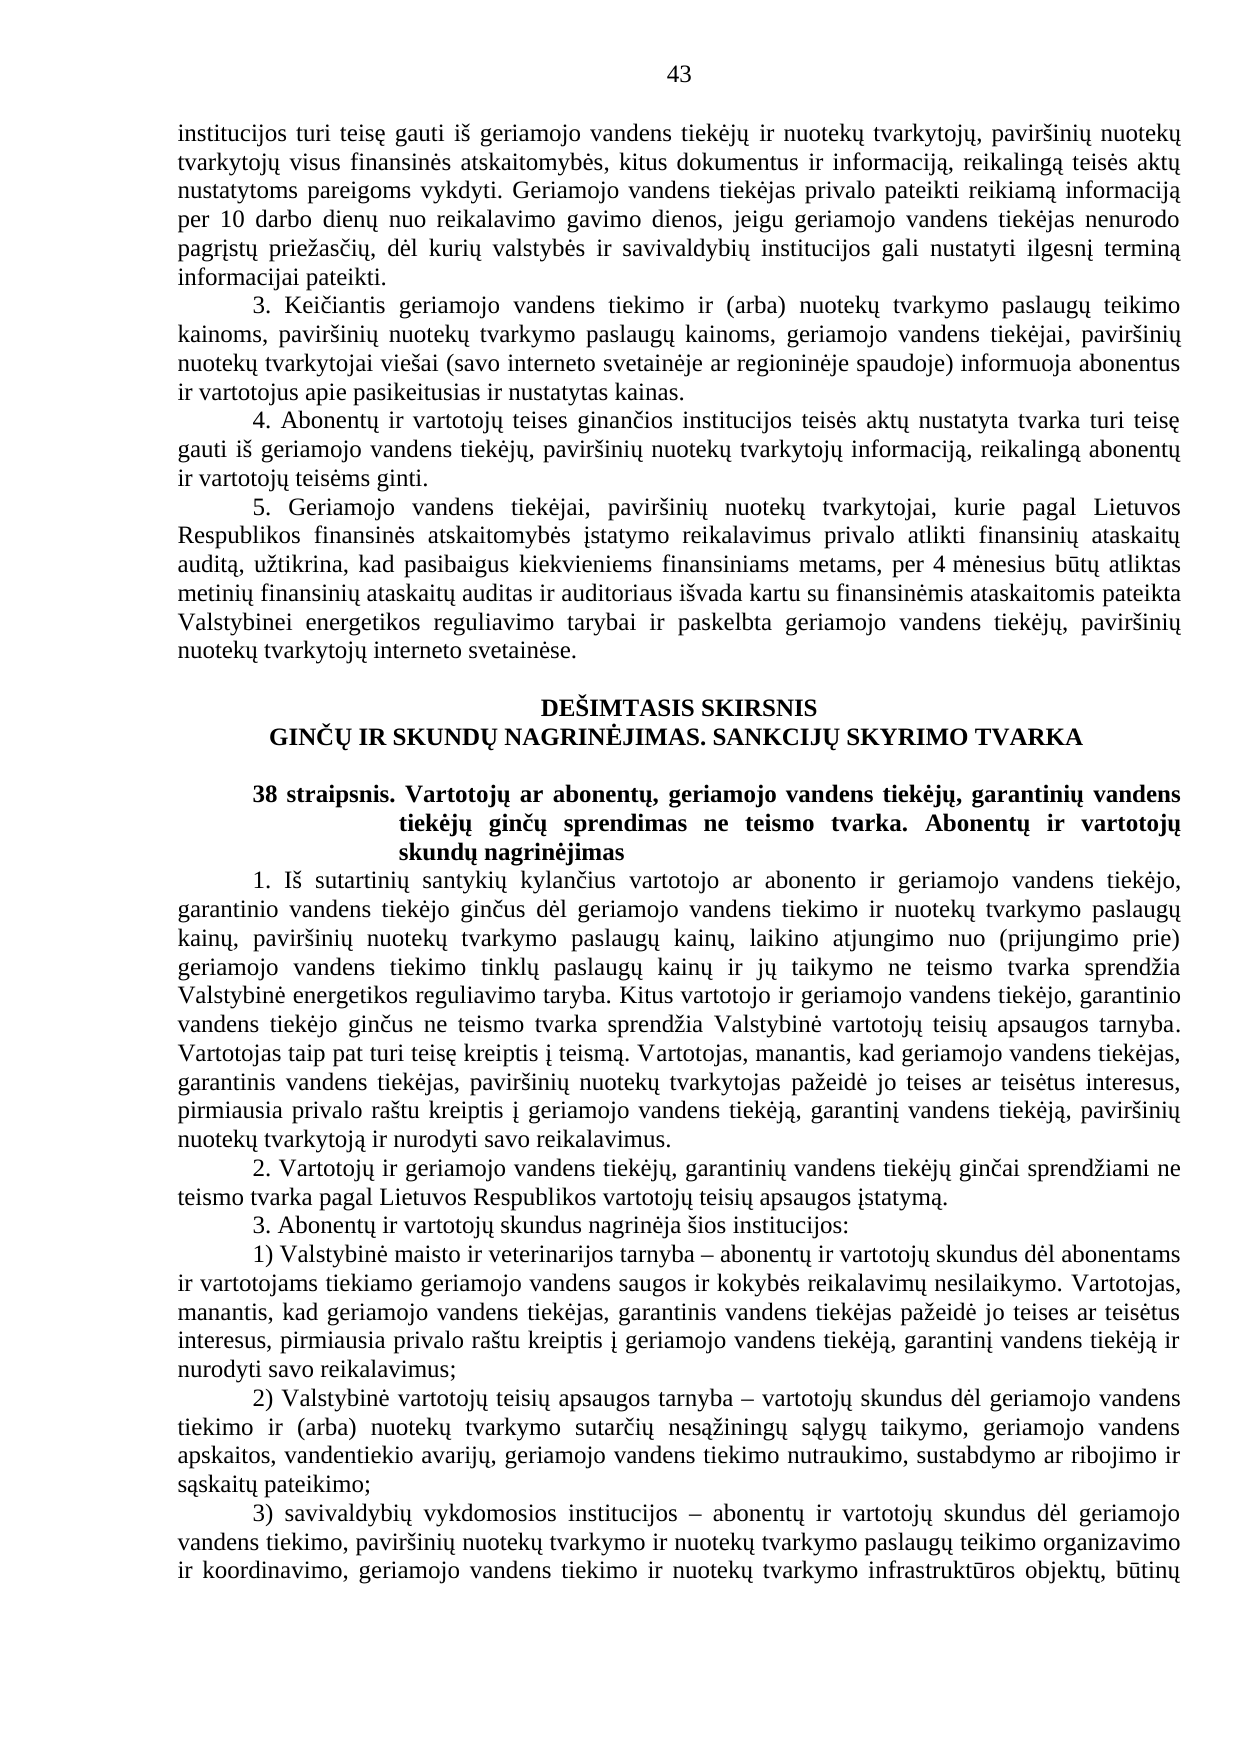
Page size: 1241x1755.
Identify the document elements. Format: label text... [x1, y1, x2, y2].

text 1) Valstybinė maisto ir veterinarijos tarnyba – abonentų ir vartotojų skundus dėl abonentams ir vartotojams tiekiamo geriamojo vandens saugos ir kokybės reikalavimų nesilaikymo. Vartotojas, manantis, kad geriamojo vandens tiekėjas, garantinis vandens tiekėjas pažeidė jo teises ar teisėtus interesus, pirmiausia privalo raštu kreiptis į geriamojo vandens tiekėją, garantinį vandens tiekėją ir nurodyti savo reikalavimus; [177, 1239, 1181, 1383]
text 5. Geriamojo vandens tiekėjai, paviršinių nuotekų tvarkytojai, kurie pagal Lietuvos Respublikos finansinės atskaitomybės įstatymo reikalavimus privalo atlikti finansinių ataskaitų auditą, užtikrina, kad pasibaigus kiekvieniems finansiniams metams, per 4 mėnesius būtų atliktas metinių finansinių ataskaitų auditas ir auditoriaus išvada kartu su finansinėmis ataskaitomis pateikta Valstybinei energetikos reguliavimo tarybai ir paskelbta geriamojo vandens tiekėjų, paviršinių nuotekų tvarkytojų interneto svetainėse. [177, 492, 1181, 664]
text 3) savivaldybių vykdomosios institucijos – abonentų ir vartotojų skundus dėl geriamojo vandens tiekimo, paviršinių nuotekų tvarkymo ir nuotekų tvarkymo paslaugų teikimo organizavimo ir koordinavimo, geriamojo vandens tiekimo ir nuotekų tvarkymo infrastruktūros objektų, būtinų [177, 1498, 1181, 1584]
text institucijos turi teisę gauti iš geriamojo vandens tiekėjų ir nuotekų tvarkytojų, paviršinių nuotekų tvarkytojų visus finansinės atskaitomybės, kitus dokumentus ir informaciją, reikalingą teisės aktų nustatytoms pareigoms vykdyti. Geriamojo vandens tiekėjas privalo pateikti reikiamą informaciją per 10 darbo dienų nuo reikalavimo gavimo dienos, jeigu geriamojo vandens tiekėjas nenurodo pagrįstų priežasčių, dėl kurių valstybės ir savivaldybių institucijos gali nustatyti ilgesnį terminą informacijai pateikti. [177, 118, 1181, 291]
text 38 straipsnis. Vartotojų ar abonentų, geriamojo vandens tiekėjų, garantinių vandens tiekėjų ginčų sprendimas ne teismo tvarka. Abonentų ir vartotojų skundų nagrinėjimas [252, 779, 1181, 866]
text 4. Abonentų ir vartotojų teises ginančios institucijos teisės aktų nustatyta tvarka turi teisę gauti iš geriamojo vandens tiekėjų, paviršinių nuotekų tvarkytojų informaciją, reikalingą abonentų ir vartotojų teisėms ginti. [177, 406, 1181, 492]
text 1. Iš sutartinių santykių kylančius vartotojo ar abonento ir geriamojo vandens tiekėjo, garantinio vandens tiekėjo ginčus dėl geriamojo vandens tiekimo ir nuotekų tvarkymo paslaugų kainų, paviršinių nuotekų tvarkymo paslaugų kainų, laikino atjungimo nuo (prijungimo prie) geriamojo vandens tiekimo tinklų paslaugų kainų ir jų taikymo ne teismo tvarka sprendžia Valstybinė energetikos reguliavimo taryba. Kitus vartotojo ir geriamojo vandens tiekėjo, garantinio vandens tiekėjo ginčus ne teismo tvarka sprendžia Valstybinė vartotojų teisių apsaugos tarnyba. Vartotojas taip pat turi teisę kreiptis į teismą. Vartotojas, manantis, kad geriamojo vandens tiekėjas, garantinis vandens tiekėjas, paviršinių nuotekų tvarkytojas pažeidė jo teises ar teisėtus interesus, pirmiausia privalo raštu kreiptis į geriamojo vandens tiekėją, garantinį vandens tiekėją, paviršinių nuotekų tvarkytoją ir nurodyti savo reikalavimus. [177, 866, 1181, 1153]
text DEŠIMTASIS SKIRSNIS [177, 693, 1181, 722]
text 2. Vartotojų ir geriamojo vandens tiekėjų, garantinių vandens tiekėjų ginčai sprendžiami ne teismo tvarka pagal Lietuvos Respublikos vartotojų teisių apsaugos įstatymą. [177, 1153, 1181, 1211]
text 3. Keičiantis geriamojo vandens tiekimo ir (arba) nuotekų tvarkymo paslaugų teikimo kainoms, paviršinių nuotekų tvarkymo paslaugų kainoms, geriamojo vandens tiekėjai, paviršinių nuotekų tvarkytojai viešai (savo interneto svetainėje ar regioninėje spaudoje) informuoja abonentus ir vartotojus apie pasikeitusias ir nustatytas kainas. [177, 291, 1181, 406]
text GINČŲ IR SKUNDŲ NAGRINĖJIMAS. SANKCIJŲ SKYRIMO TVARKA [177, 722, 1181, 751]
text 3. Abonentų ir vartotojų skundus nagrinėja šios institucijos: [177, 1211, 1181, 1239]
text 2) Valstybinė vartotojų teisių apsaugos tarnyba – vartotojų skundus dėl geriamojo vandens tiekimo ir (arba) nuotekų tvarkymo sutarčių nesąžiningų sąlygų taikymo, geriamojo vandens apskaitos, vandentiekio avarijų, geriamojo vandens tiekimo nutraukimo, sustabdymo ar ribojimo ir sąskaitų pateikimo; [177, 1383, 1181, 1498]
